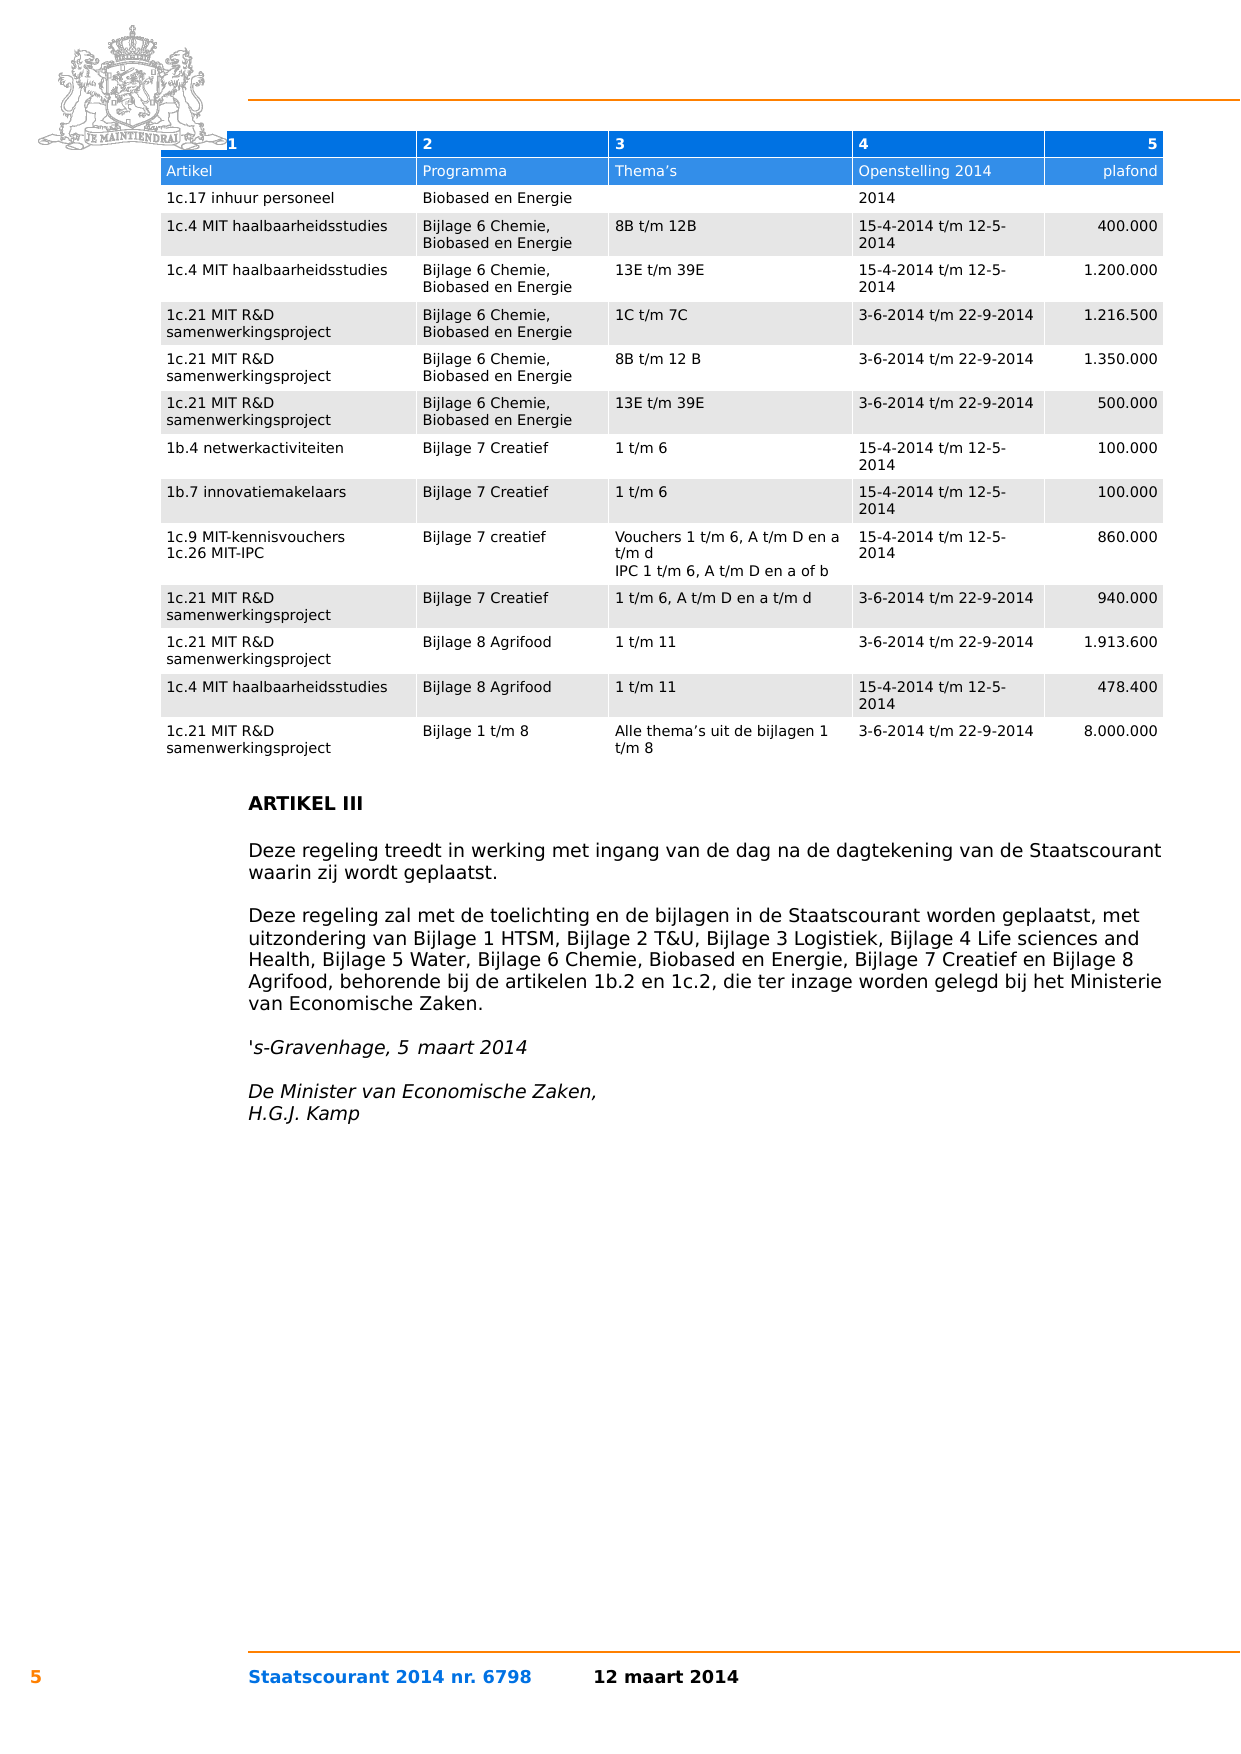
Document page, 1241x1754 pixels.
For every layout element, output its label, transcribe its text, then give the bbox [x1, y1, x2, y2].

table_cell 3-6-2014 t/m 22-9-2014 [853, 302, 1044, 345]
table_cell Bijlage 7 Creatief [417, 435, 608, 478]
table_cell 8.000.000 [1045, 718, 1163, 762]
table_cell 1C t/m 7C [609, 302, 852, 345]
table_cell 13E t/m 39E [609, 258, 852, 301]
table_cell Bijlage 8 Agrifood [417, 630, 608, 673]
table_cell plafond [1045, 158, 1163, 185]
table_cell 1 t/m 6 [609, 479, 852, 523]
table_cell 1c.21 MIT R&D samenwerkingsproject [161, 585, 416, 628]
table_cell 8B t/m 12 B [609, 346, 852, 389]
table_cell 3-6-2014 t/m 22-9-2014 [853, 346, 1044, 389]
table_cell Bijlage 8 Agrifood [417, 674, 608, 717]
table_cell 8B t/m 12B [609, 213, 852, 256]
table_cell 1c.21 MIT R&D samenwerkingsproject [161, 630, 416, 673]
table_cell 3-6-2014 t/m 22-9-2014 [853, 391, 1044, 434]
table_cell Bijlage 6 Chemie, Biobased en Energie [417, 346, 608, 389]
table_cell 1b.4 netwerkactiviteiten [161, 435, 416, 478]
table_cell 500.000 [1045, 391, 1163, 434]
table_cell 2014 [853, 186, 1044, 212]
table_cell 1c.21 MIT R&D samenwerkingsproject [161, 346, 416, 389]
table_cell 940.000 [1045, 585, 1163, 628]
table_header 1 [161, 131, 416, 157]
table_cell Bijlage 6 Chemie, Biobased en Energie [417, 213, 608, 256]
table_cell Bijlage 7 Creatief [417, 479, 608, 523]
table_cell Alle thema’s uit de bijlagen 1 t/m 8 [609, 718, 852, 762]
table_cell 1.216.500 [1045, 302, 1163, 345]
table_cell 1c.9 MIT-kennisvouchers 1c.26 MIT-IPC [161, 524, 416, 584]
table_cell 1c.17 inhuur personeel [161, 186, 416, 212]
table_cell 15-4-2014 t/m 12-5-2014 [853, 524, 1044, 584]
table_cell 478.400 [1045, 674, 1163, 717]
text De Minister van Economische Zaken, H.G.J. Kamp [248, 1081, 1163, 1125]
table_cell 1 t/m 6 [609, 435, 852, 478]
text Deze regeling zal met de toelichting en de bijlagen in de Staatscourant worden geplaatst, met uitzondering van Bijlage 1 HTSM, Bijlage 2 T&U, Bijlage 3 Logistiek, Bijlage 4 Life sciences and Health, Bijlage 5 Water, Bijlage 6 Chemie, Biobased en Energie, Bijlage 7 Creatief en Bijlage 8 Agrifood, behorende bij de artikelen 1b.2 en 1c.2, die ter inzage worden gelegd bij het Ministerie van Economische Zaken. [248, 905, 1163, 1015]
table_cell 1c.21 MIT R&D samenwerkingsproject [161, 391, 416, 434]
table_cell Bijlage 1 t/m 8 [417, 718, 608, 762]
table_cell 15-4-2014 t/m 12-5-2014 [853, 213, 1044, 256]
table_cell Vouchers 1 t/m 6, A t/m D en a t/m d IPC 1 t/m 6, A t/m D en a of b [609, 524, 852, 584]
table_header 4 [853, 131, 1044, 157]
table_cell 1c.21 MIT R&D samenwerkingsproject [161, 302, 416, 345]
subtitle ARTIKEL III [248, 793, 1163, 814]
table_cell 15-4-2014 t/m 12-5-2014 [853, 258, 1044, 301]
table_cell 3-6-2014 t/m 22-9-2014 [853, 630, 1044, 673]
table_cell Openstelling 2014 [853, 158, 1044, 185]
table_cell 100.000 [1045, 479, 1163, 523]
table_cell 3-6-2014 t/m 22-9-2014 [853, 718, 1044, 762]
table_cell Bijlage 7 creatief [417, 524, 608, 584]
table_cell 1 t/m 11 [609, 630, 852, 673]
table_cell 15-4-2014 t/m 12-5-2014 [853, 435, 1044, 478]
table_cell Biobased en Energie [417, 186, 608, 212]
table_cell 15-4-2014 t/m 12-5-2014 [853, 479, 1044, 523]
table_cell [609, 186, 852, 212]
table_cell Bijlage 7 Creatief [417, 585, 608, 628]
table_header 5 [1045, 131, 1163, 157]
table_cell 15-4-2014 t/m 12-5-2014 [853, 674, 1044, 717]
picture [38, 25, 227, 150]
table_cell 1.200.000 [1045, 258, 1163, 301]
table_cell 1.913.600 [1045, 630, 1163, 673]
table_cell 1b.7 innovatiemakelaars [161, 479, 416, 523]
table_cell Programma [417, 158, 608, 185]
table_cell 1 t/m 11 [609, 674, 852, 717]
table_cell Bijlage 6 Chemie, Biobased en Energie [417, 258, 608, 301]
table_cell 860.000 [1045, 524, 1163, 584]
table_cell 1.350.000 [1045, 346, 1163, 389]
table_cell Bijlage 6 Chemie, Biobased en Energie [417, 391, 608, 434]
table_cell 1c.4 MIT haalbaarheidsstudies [161, 213, 416, 256]
table_cell 400.000 [1045, 213, 1163, 256]
table_cell 1c.4 MIT haalbaarheidsstudies [161, 674, 416, 717]
table_cell 100.000 [1045, 435, 1163, 478]
table_cell Thema’s [609, 158, 852, 185]
table_header 2 [417, 131, 608, 157]
table_cell Bijlage 6 Chemie, Biobased en Energie [417, 302, 608, 345]
text 's-Gravenhage, 5 maart 2014 [248, 1037, 1163, 1059]
text Deze regeling treedt in werking met ingang van de dag na de dagtekening van de Staatscourant waarin zij wordt geplaatst. [248, 839, 1163, 883]
table_cell 1 t/m 6, A t/m D en a t/m d [609, 585, 852, 628]
table_cell 1c.21 MIT R&D samenwerkingsproject [161, 718, 416, 762]
table_cell Artikel [161, 158, 416, 185]
table_cell 13E t/m 39E [609, 391, 852, 434]
table_cell 1c.4 MIT haalbaarheidsstudies [161, 258, 416, 301]
table_header 3 [609, 131, 852, 157]
table_cell 3-6-2014 t/m 22-9-2014 [853, 585, 1044, 628]
table_cell [1045, 186, 1163, 212]
